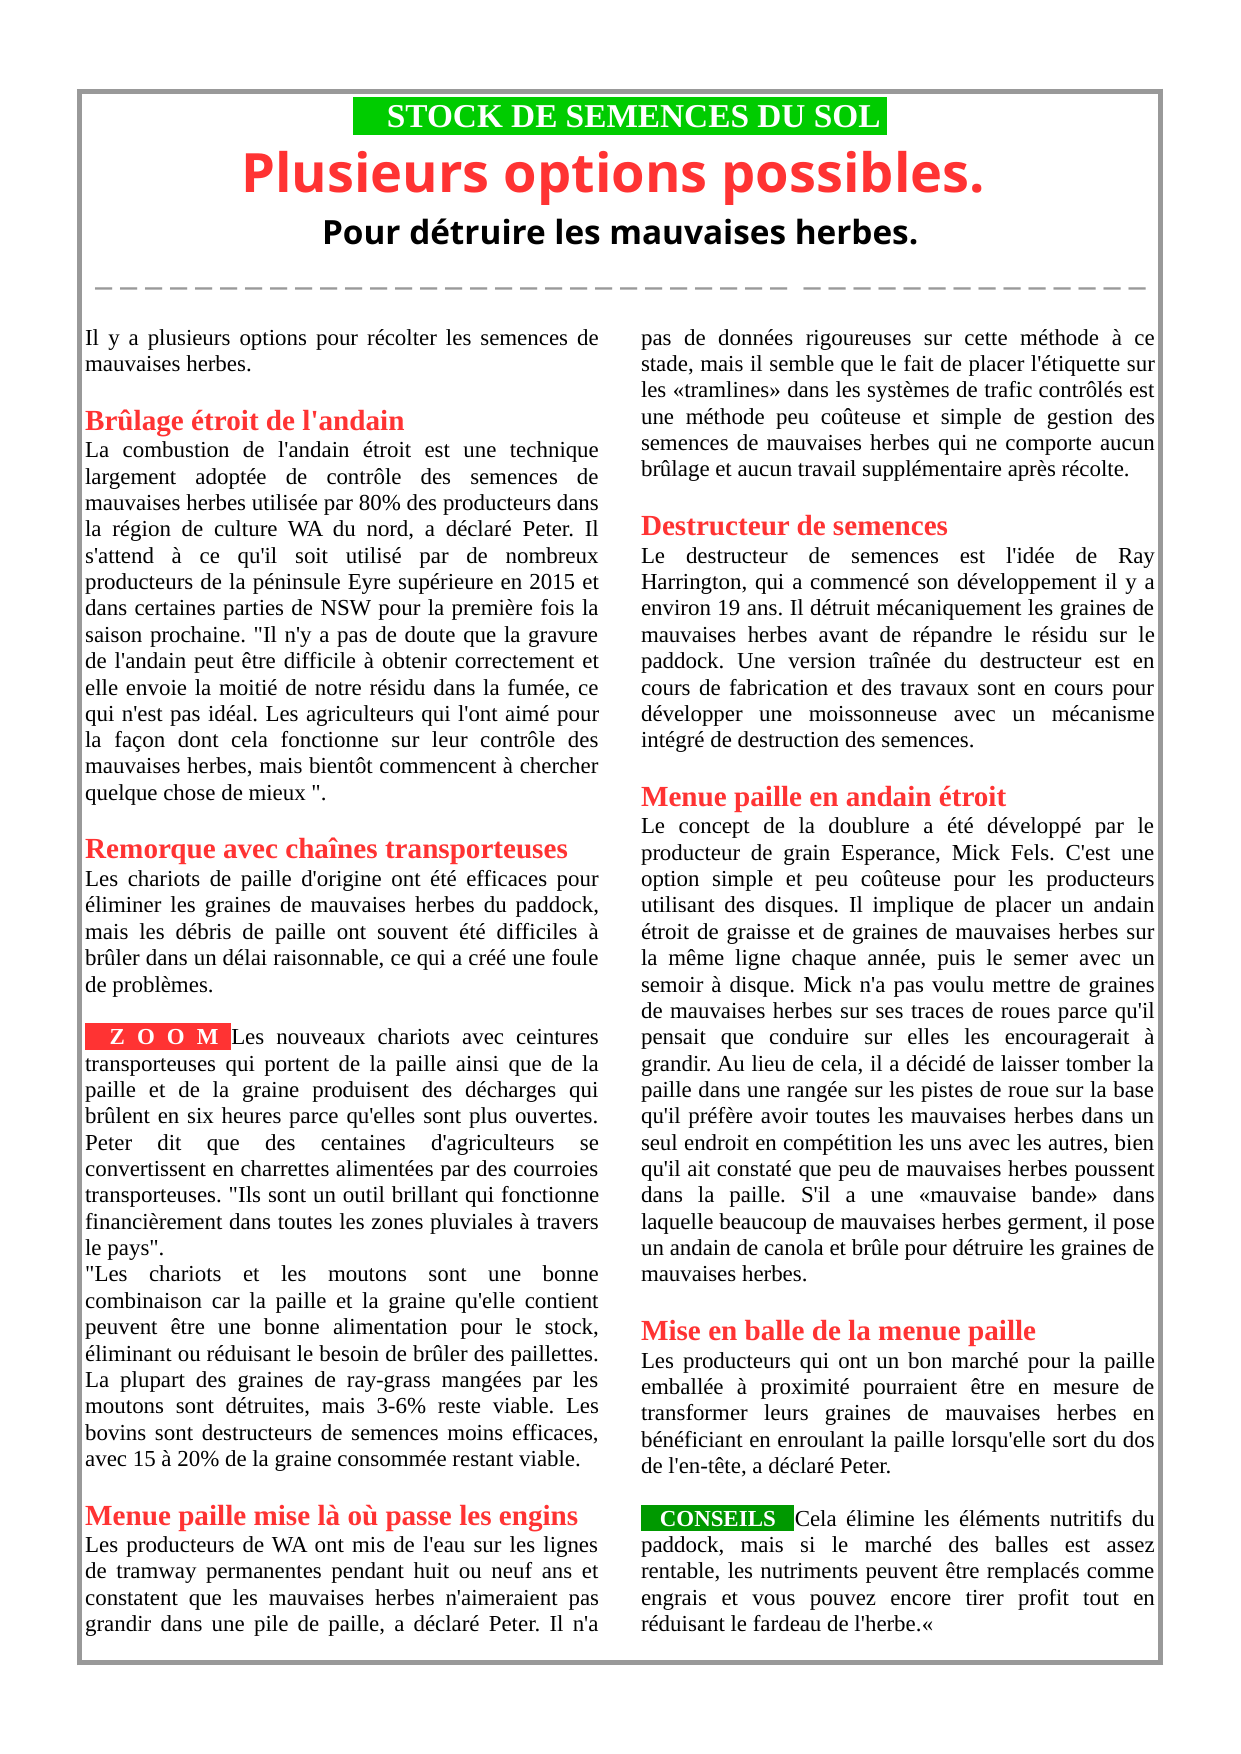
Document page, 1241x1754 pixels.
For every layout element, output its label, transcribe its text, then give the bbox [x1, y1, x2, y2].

text Les producteurs de WA ont mis de l'eau sur les lignes de tramway permanentes pendant huit ou neuf ans et constatent que les mauvaises herbes n'aimeraient pas grandir dans une pile de paille, a déclaré Peter. Il n'a [85, 1531, 599, 1637]
text Menue paille mise là où passe les engins [85, 1498, 599, 1531]
text CONSEILS Cela élimine les éléments nutritifs du paddock, mais si le marché des balles est assez rentable, les nutriments peuvent être remplacés comme engrais et vous pouvez encore tirer profit tout en réduisant le fardeau de l'herbe.« [641, 1505, 1155, 1637]
text Plusieurs options possibles. [85, 135, 1155, 209]
text "Les chariots et les moutons sont une bonne combinaison car la paille et la graine qu'elle contient peuvent être une bonne alimentation pour le stock, éliminant ou réduisant le besoin de brûler des paillettes. La plupart des graines de ray-grass mangées par les moutons sont détruites, mais 3-6% reste viable. Les bovins sont destructeurs de semences moins efficaces, avec 15 à 20% de la graine consommée restant viable. [85, 1261, 599, 1471]
text Pour détruire les mauvaises herbes. [85, 209, 1155, 254]
text Les producteurs qui ont un bon marché pour la paille emballée à proximité pourraient être en mesure de transformer leurs graines de mauvaises herbes en bénéficiant en enroulant la paille lorsqu'elle sort du dos de l'en-tête, a déclaré Peter. [641, 1347, 1155, 1478]
text Menue paille en andain étroit [641, 779, 1155, 812]
text Destructeur de semences [641, 508, 1155, 542]
text Z O O M Les nouveaux chariots avec ceintures transporteuses qui portent de la paille ainsi que de la paille et de la graine produisent des décharges qui brûlent en six heures parce qu'elles sont plus ouvertes. Peter dit que des centaines d'agriculteurs se convertissent en charrettes alimentées par des courroies transporteuses. "Ils sont un outil brillant qui fonctionne financièrement dans toutes les zones pluviales à travers le pays". [85, 1023, 599, 1261]
text Mise en balle de la menue paille [641, 1313, 1155, 1347]
text Le concept de la doublure a été développé par le producteur de grain Esperance, Mick Fels. C'est une option simple et peu coûteuse pour les producteurs utilisant des disques. Il implique de placer un andain étroit de graisse et de graines de mauvaises herbes sur la même ligne chaque année, puis le semer avec un semoir à disque. Mick n'a pas voulu mettre de graines de mauvaises herbes sur ses traces de roues parce qu'il pensait que conduire sur elles les encouragerait à grandir. Au lieu de cela, il a décidé de laisser tomber la paille dans une rangée sur les pistes de roue sur la base qu'il préfère avoir toutes les mauvaises herbes dans un seul endroit en compétition les uns avec les autres, bien qu'il ait constaté que peu de mauvaises herbes poussent dans la paille. S'il a une «mauvaise bande» dans laquelle beaucoup de mauvaises herbes germent, il pose un andain de canola et brûle pour détruire les graines de mauvaises herbes. [641, 812, 1155, 1287]
text Il y a plusieurs options pour récolter les semences de mauvaises herbes. [85, 324, 599, 376]
text La combustion de l'andain étroit est une technique largement adoptée de contrôle des semences de mauvaises herbes utilisée par 80% des producteurs dans la région de culture WA du nord, a déclaré Peter. Il s'attend à ce qu'il soit utilisé par de nombreux producteurs de la péninsule Eyre supérieure en 2015 et dans certaines parties de NSW pour la première fois la saison prochaine. "Il n'y a pas de doute que la gravure de l'andain peut être difficile à obtenir correctement et elle envoie la moitié de notre résidu dans la fumée, ce qui n'est pas idéal. Les agriculteurs qui l'ont aimé pour la façon dont cela fonctionne sur leur contrôle des mauvaises herbes, mais bientôt commencent à chercher quelque chose de mieux ". [85, 436, 599, 805]
text Remorque avec chaînes transporteuses [85, 832, 599, 865]
text Les chariots de paille d'origine ont été efficaces pour éliminer les graines de mauvaises herbes du paddock, mais les débris de paille ont souvent été difficiles à brûler dans un délai raisonnable, ce qui a créé une foule de problèmes. [85, 865, 599, 997]
text _ _ _ _ _ _ _ _ _ _ _ _ _ _ _ _ _ _ _ _ _ _ _ _ _ _ _ _ _ _ _ _ _ _ _ _ _ _ _ _ _ _ [85, 254, 1155, 292]
text STOCK DE SEMENCES DU SOL [85, 97, 1155, 135]
text pas de données rigoureuses sur cette méthode à ce stade, mais il semble que le fait de placer l'étiquette sur les «tramlines» dans les systèmes de trafic contrôlés est une méthode peu coûteuse et simple de gestion des semences de mauvaises herbes qui ne comporte aucun brûlage et aucun travail supplémentaire après récolte. [641, 324, 1155, 482]
text Brûlage étroit de l'andain [85, 403, 599, 436]
text Le destructeur de semences est l'idée de Ray Harrington, qui a commencé son développement il y a environ 19 ans. Il détruit mécaniquement les graines de mauvaises herbes avant de répandre le résidu sur le paddock. Une version traînée du destructeur est en cours de fabrication et des travaux sont en cours pour développer une moissonneuse avec un mécanisme intégré de destruction des semences. [641, 542, 1155, 753]
